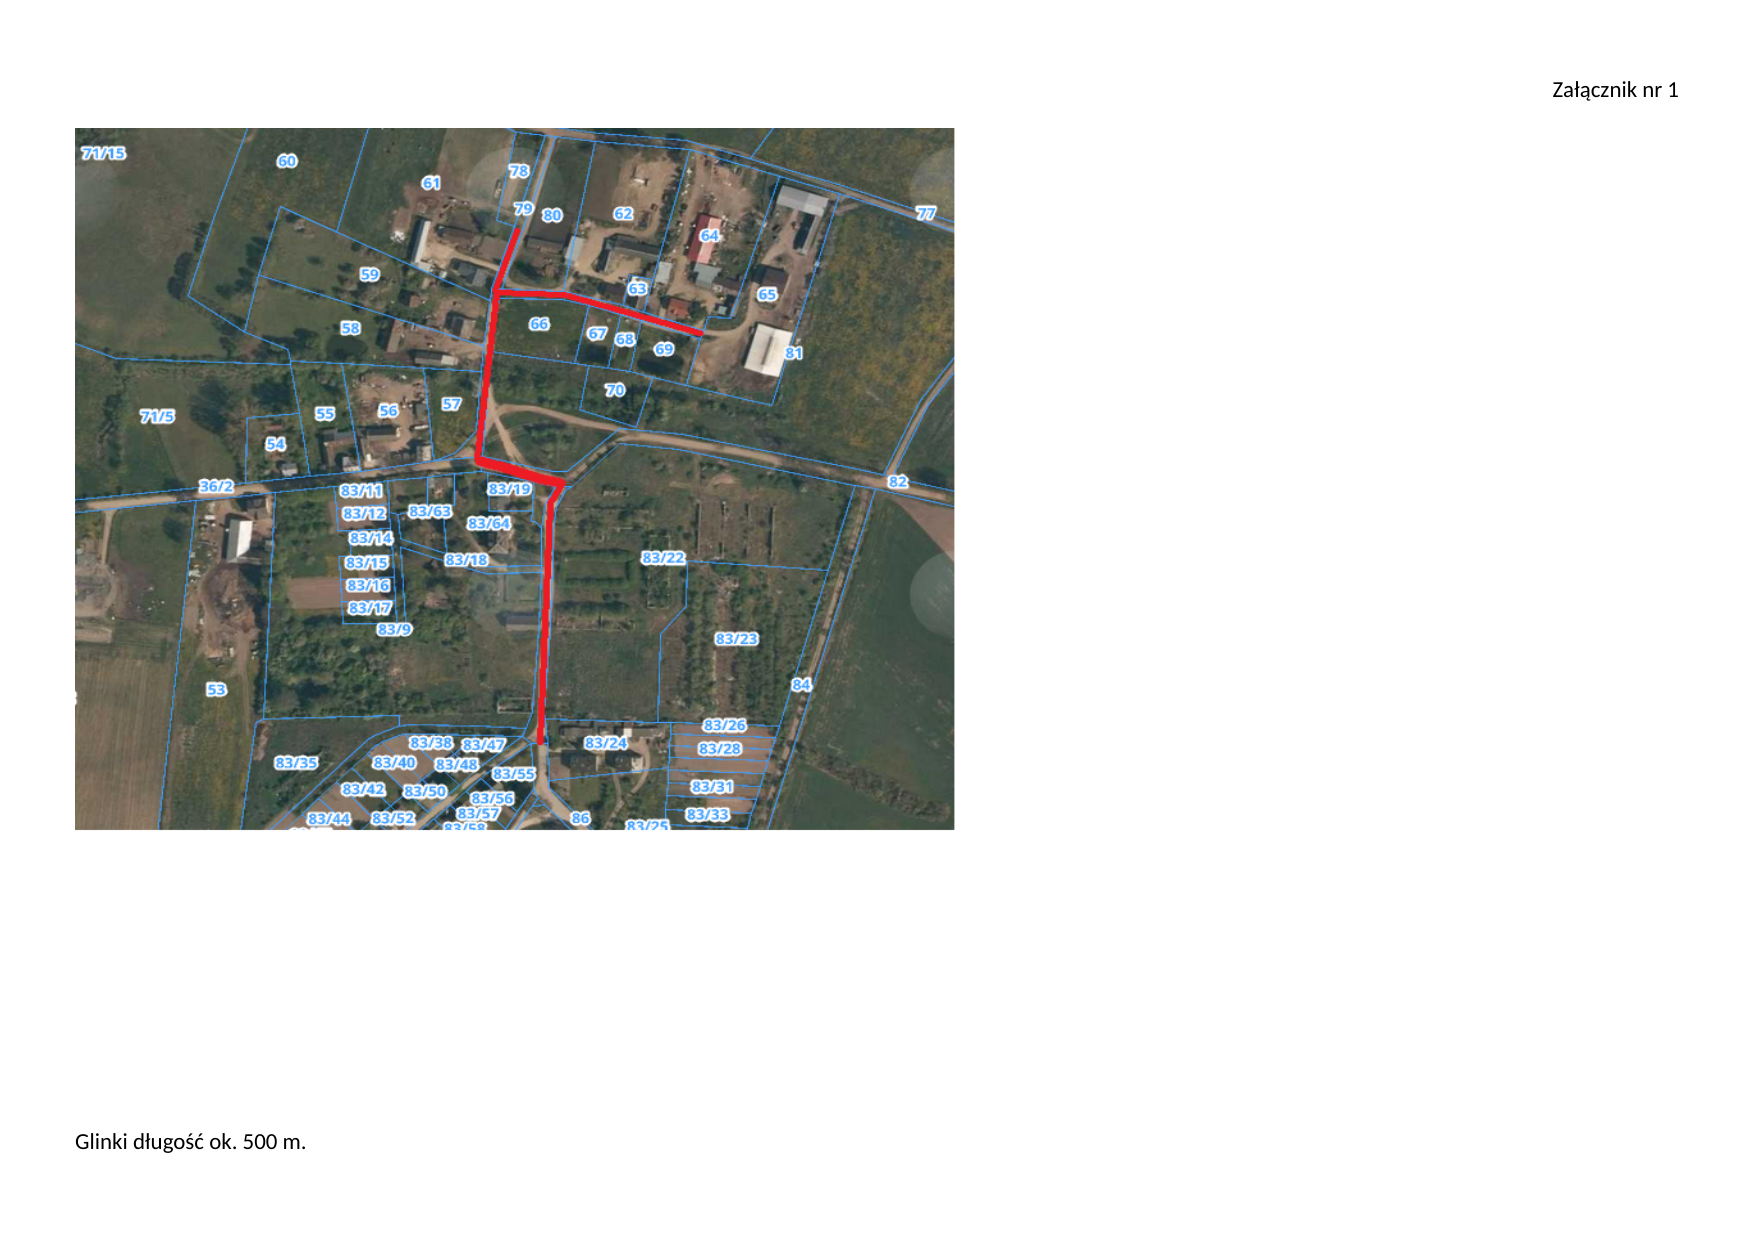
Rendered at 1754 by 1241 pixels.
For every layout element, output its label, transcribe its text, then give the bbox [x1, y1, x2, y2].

text Glinki długość ok. 500 m. [75, 1127, 1679, 1155]
text Załącznik nr 1 [75, 75, 1679, 103]
